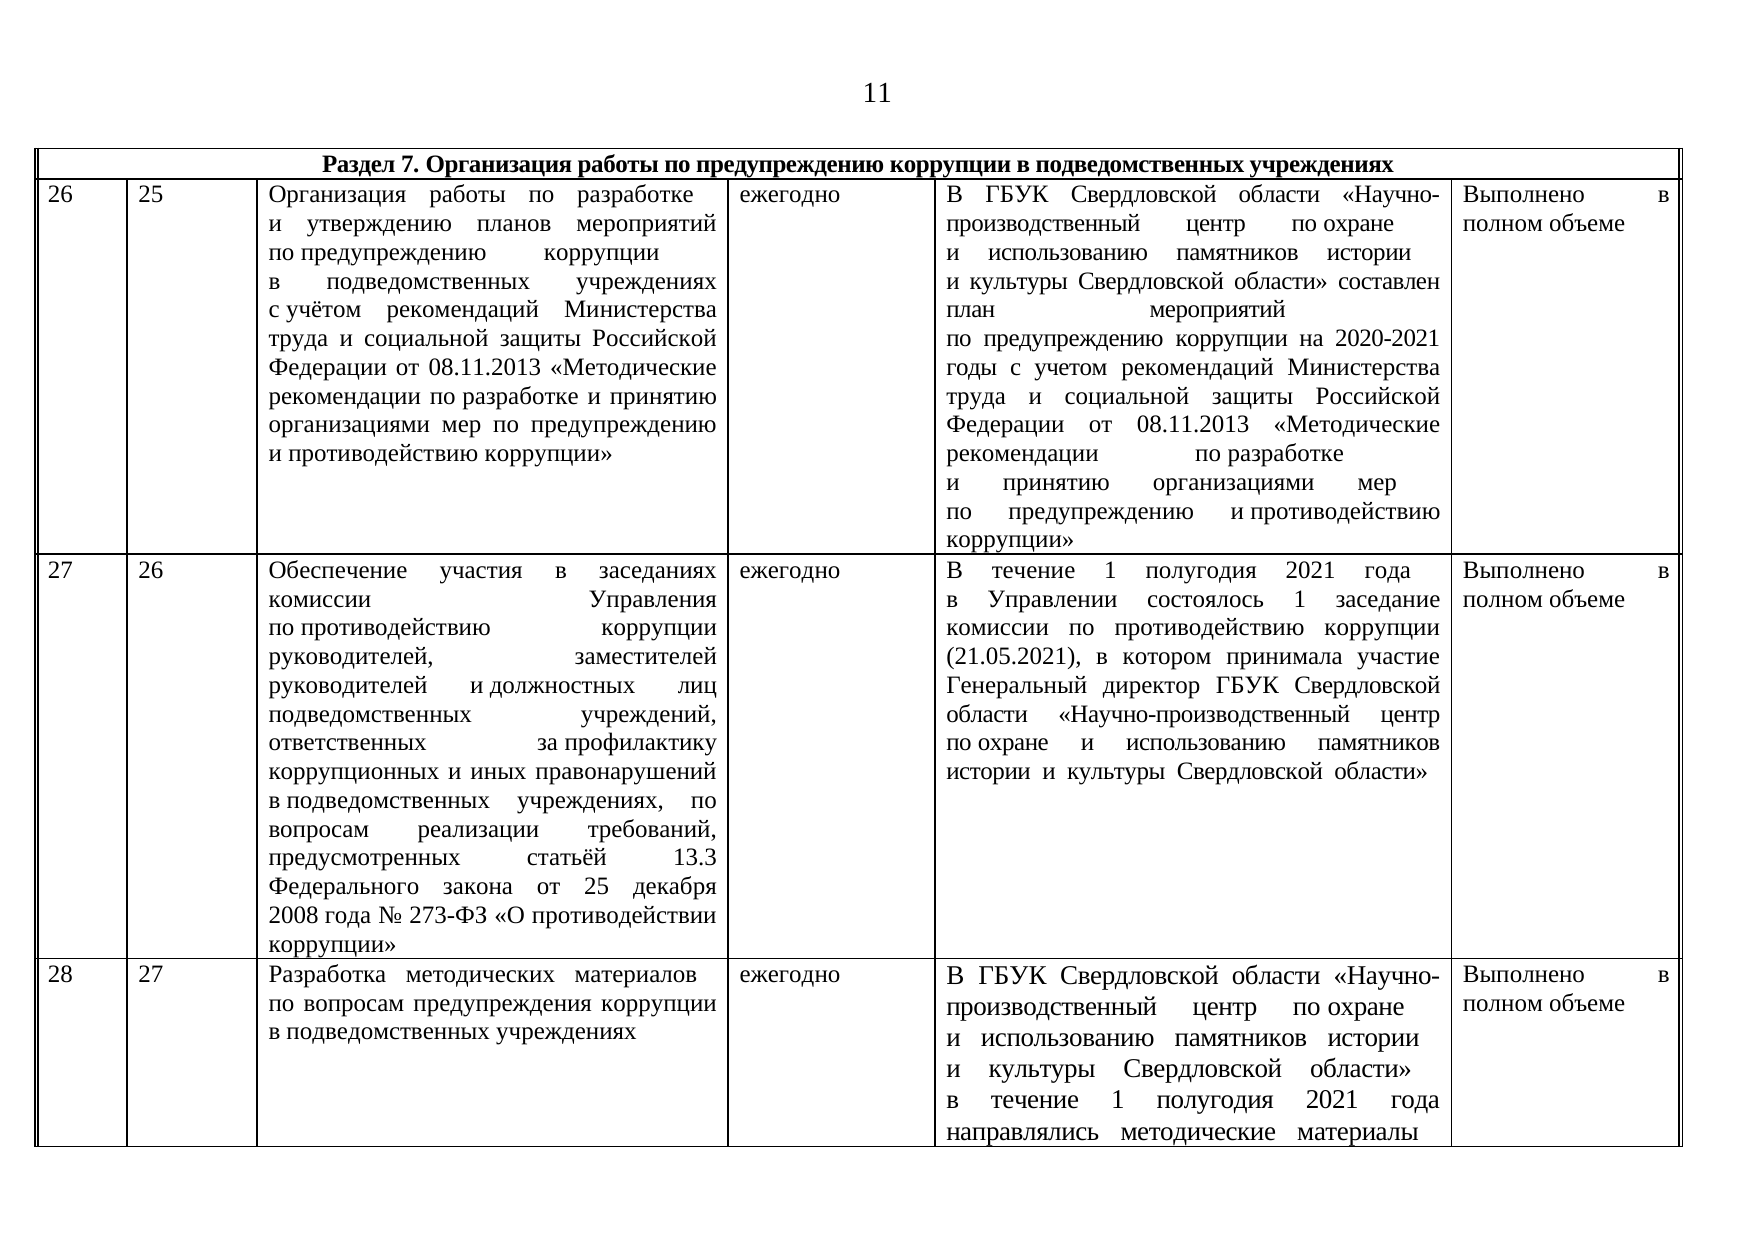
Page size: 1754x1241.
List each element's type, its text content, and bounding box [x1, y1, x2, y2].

table_cell ежегодно [729, 180, 934, 553]
table_cell В ГБУК Свердловской области «Научно-производственный центр по охране и использованию памятников истории и культуры Свердловской области» в течение 1 полугодия 2021 года направлялись методические материалы [936, 959, 1451, 1146]
table_cell Разработка методических материалов по вопросам предупреждения коррупции в подведомственных учреждениях [258, 959, 727, 1146]
table_cell 26 [39, 180, 126, 553]
table_cell ежегодно [729, 959, 934, 1146]
table_cell 28 [39, 959, 126, 1146]
table_cell 26 [128, 555, 256, 957]
table_cell В течение 1 полугодия 2021 года в Управлении состоялось 1 заседание комиссии по противодействию коррупции (21.05.2021), в котором принимала участие Генеральный директор ГБУК Свердловской области «Научно-производственный центр по охране и использованию памятников истории и культуры Свердловской области» [936, 555, 1451, 957]
table_cell Организация работы по разработке и утверждению планов мероприятий по предупреждению коррупции в подведомственных учреждениях с учётом рекомендаций Министерства труда и социальной защиты Российской Федерации от 08.11.2013 «Методические рекомендации по разработке и принятию организациями мер по предупреждению и противодействию коррупции» [258, 180, 727, 553]
table_cell [1683, 553, 1717, 957]
table_cell [1683, 148, 1717, 178]
table_cell 27 [128, 959, 256, 1146]
table_cell 25 [128, 180, 256, 553]
table_cell Выполнено в полном объеме [1452, 180, 1678, 553]
table_cell Раздел 7. Организация работы по предупреждению коррупции в подведомственных учреждениях [39, 149, 1678, 178]
table_cell Обеспечение участия в заседаниях комиссии Управления по противодействию коррупции руководителей, заместителей руководителей и должностных лиц подведомственных учреждений, ответственных за профилактику коррупционных и иных правонарушений в подведомственных учреждениях, по вопросам реализации требований, предусмотренных статьёй 13.3 Федерального закона от 25 декабря 2008 года № 273-ФЗ «О противодействии коррупции» [258, 555, 727, 957]
table_cell ежегодно [729, 555, 934, 957]
table_cell Выполнено в полном объеме [1452, 555, 1678, 957]
table_cell 27 [39, 555, 126, 957]
table_cell [1683, 178, 1717, 553]
table_cell В ГБУК Свердловской области «Научно-производственный центр по охране и использованию памятников истории и культуры Свердловской области» составлен план мероприятий по предупреждению коррупции на 2020-2021 годы с учетом рекомендаций Министерства труда и социальной защиты Российской Федерации от 08.11.2013 «Методические рекомендации по разработке и принятию организациями мер по предупреждению и противодействию коррупции» [936, 180, 1451, 553]
table_cell [1683, 958, 1717, 1146]
table_cell Выполнено в полном объеме [1452, 959, 1678, 1146]
